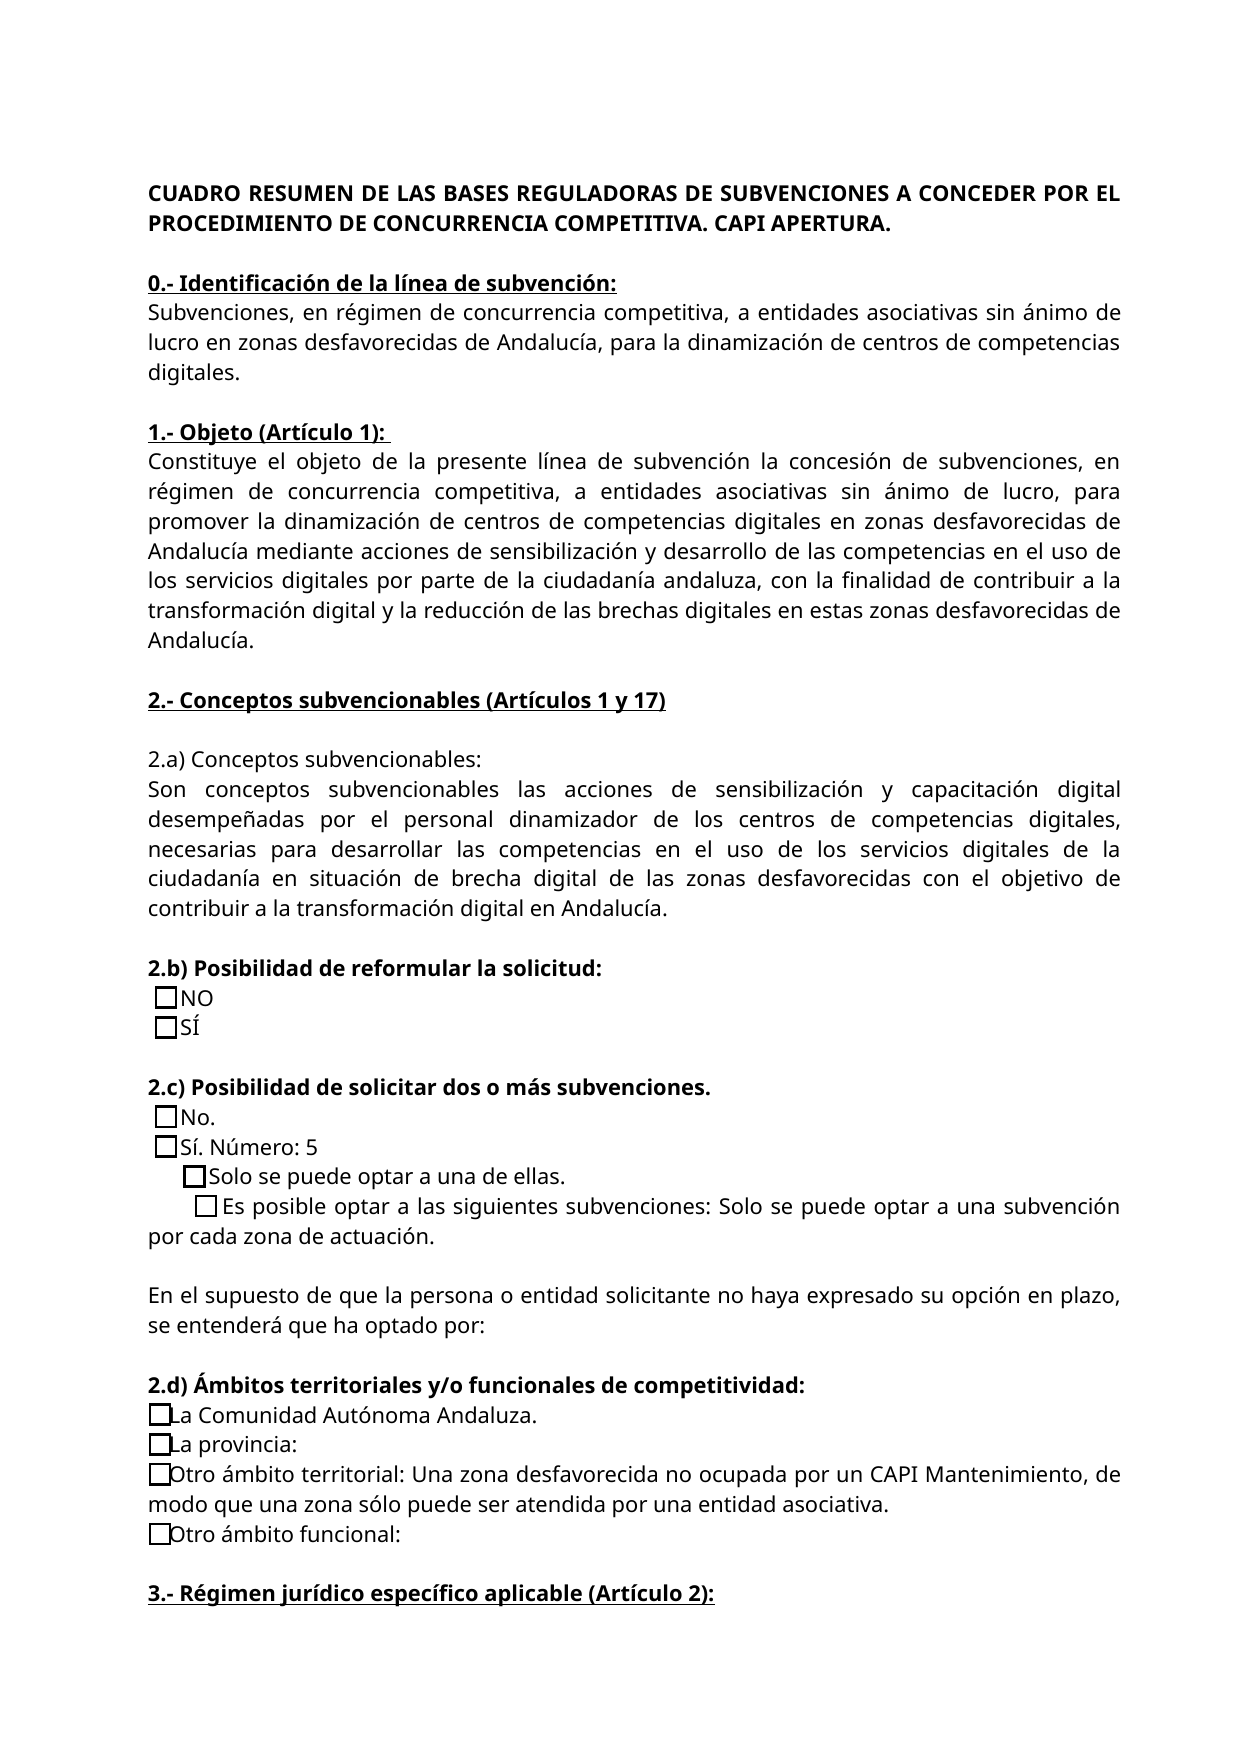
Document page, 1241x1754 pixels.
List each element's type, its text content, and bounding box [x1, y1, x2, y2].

text SÍ [148, 1012, 1122, 1042]
text 1.- Objeto (Artículo 1): [148, 417, 1122, 446]
text Constituye el objeto de la presente línea de subvención la concesión de subvenciones, en régimen de concurrencia competitiva, a entidades asociativas sin ánimo de lucro, para promover la dinamización de centros de competencias digitales en zonas desfavorecidas de Andalucía mediante acciones de sensibilización y desarrollo de las competencias en el uso de los servicios digitales por parte de la ciudadanía andaluza, con la finalidad de contribuir a la transformación digital y la reducción de las brechas digitales en estas zonas desfavorecidas de Andalucía. [148, 446, 1122, 655]
text Son conceptos subvencionables las acciones de sensibilización y capacitación digital desempeñadas por el personal dinamizador de los centros de competencias digitales, necesarias para desarrollar las competencias en el uso de los servicios digitales de la ciudadanía en situación de brecha digital de las zonas desfavorecidas con el objetivo de contribuir a la transformación digital en Andalucía. [148, 774, 1122, 923]
text Otro ámbito funcional: [148, 1519, 1122, 1549]
text No. [148, 1102, 1122, 1132]
text La provincia: [148, 1429, 1122, 1459]
text En el supuesto de que la persona o entidad solicitante no haya expresado su opción en plazo, se entenderá que ha optado por: [148, 1281, 1122, 1340]
text Sí. Número: 5 [174, 1132, 1122, 1161]
text Subvenciones, en régimen de concurrencia competitiva, a entidades asociativas sin ánimo de lucro en zonas desfavorecidas de Andalucía, para la dinamización de centros de competencias digitales. [148, 297, 1122, 387]
text [148, 983, 153, 1012]
text Solo se puede optar a una de ellas. [148, 1161, 1122, 1191]
text 2.a) Conceptos subvencionables: [148, 744, 1122, 774]
text 2.b) Posibilidad de reformular la solicitud: [148, 953, 1122, 983]
text Es posible optar a las siguientes subvenciones: Solo se puede optar a una subvención por cada zona de actuación. [148, 1191, 1122, 1251]
text 2.c) Posibilidad de solicitar dos o más subvenciones. [148, 1072, 1122, 1102]
text 2.- Conceptos subvencionables (Artículos 1 y 17) [148, 685, 1122, 714]
text Otro ámbito territorial: Una zona desfavorecida no ocupada por un CAPI Mantenimiento, de modo que una zona sólo puede ser atendida por una entidad asociativa. [148, 1459, 1122, 1519]
text NO [174, 983, 1122, 1012]
text 0.- Identificación de la línea de subvención: [148, 268, 1122, 297]
text 3.- Régimen jurídico específico aplicable (Artículo 2): [148, 1578, 1122, 1608]
text La Comunidad Autónoma Andaluza. [169, 1400, 1122, 1429]
text 2.d) Ámbitos territoriales y/o funcionales de competitividad: [148, 1370, 1122, 1400]
text CUADRO RESUMEN DE LAS BASES REGULADORAS DE SUBVENCIONES A CONCEDER POR EL PROCEDIMIENTO DE CONCURRENCIA COMPETITIVA. CAPI APERTURA. [148, 178, 1122, 238]
